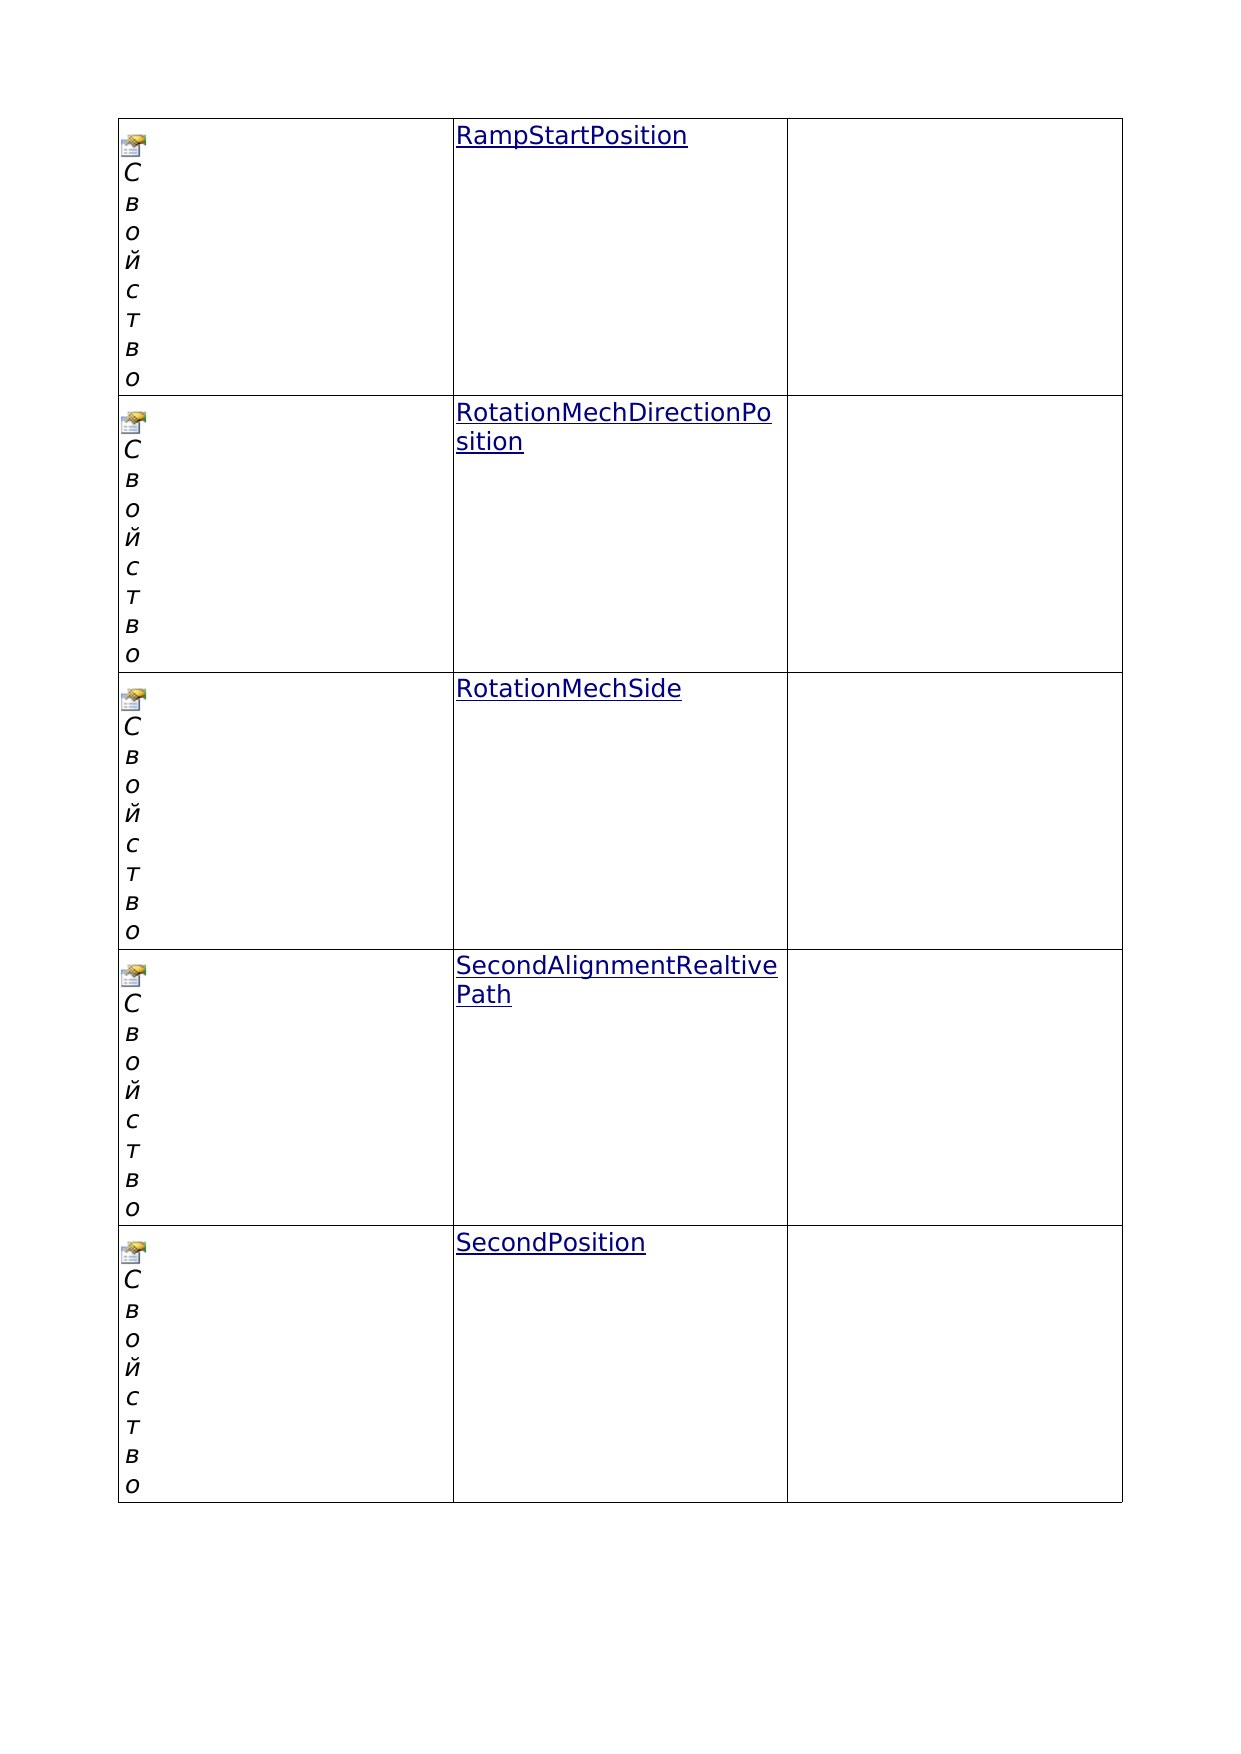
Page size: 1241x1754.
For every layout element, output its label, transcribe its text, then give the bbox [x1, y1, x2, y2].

table_cell [119, 396, 453, 672]
table_cell [119, 1226, 453, 1502]
table_cell [119, 119, 453, 395]
table_cell RampStartPosition [454, 119, 787, 395]
table_cell RotationMechSide [454, 673, 787, 948]
table_cell [788, 119, 1122, 395]
table_cell [788, 673, 1122, 948]
picture [121, 133, 147, 159]
picture [121, 1240, 147, 1266]
table_cell [119, 950, 453, 1225]
table_cell [788, 950, 1122, 1225]
picture [121, 410, 147, 436]
table_cell SecondPosition [454, 1226, 787, 1502]
picture [121, 687, 147, 713]
table_cell [788, 1226, 1122, 1502]
table_cell [119, 673, 453, 948]
table_cell [788, 396, 1122, 672]
table_cell SecondAlignmentRealtivePath [454, 950, 787, 1225]
table_cell RotationMechDirectionPosition [454, 396, 787, 672]
picture [121, 963, 147, 989]
